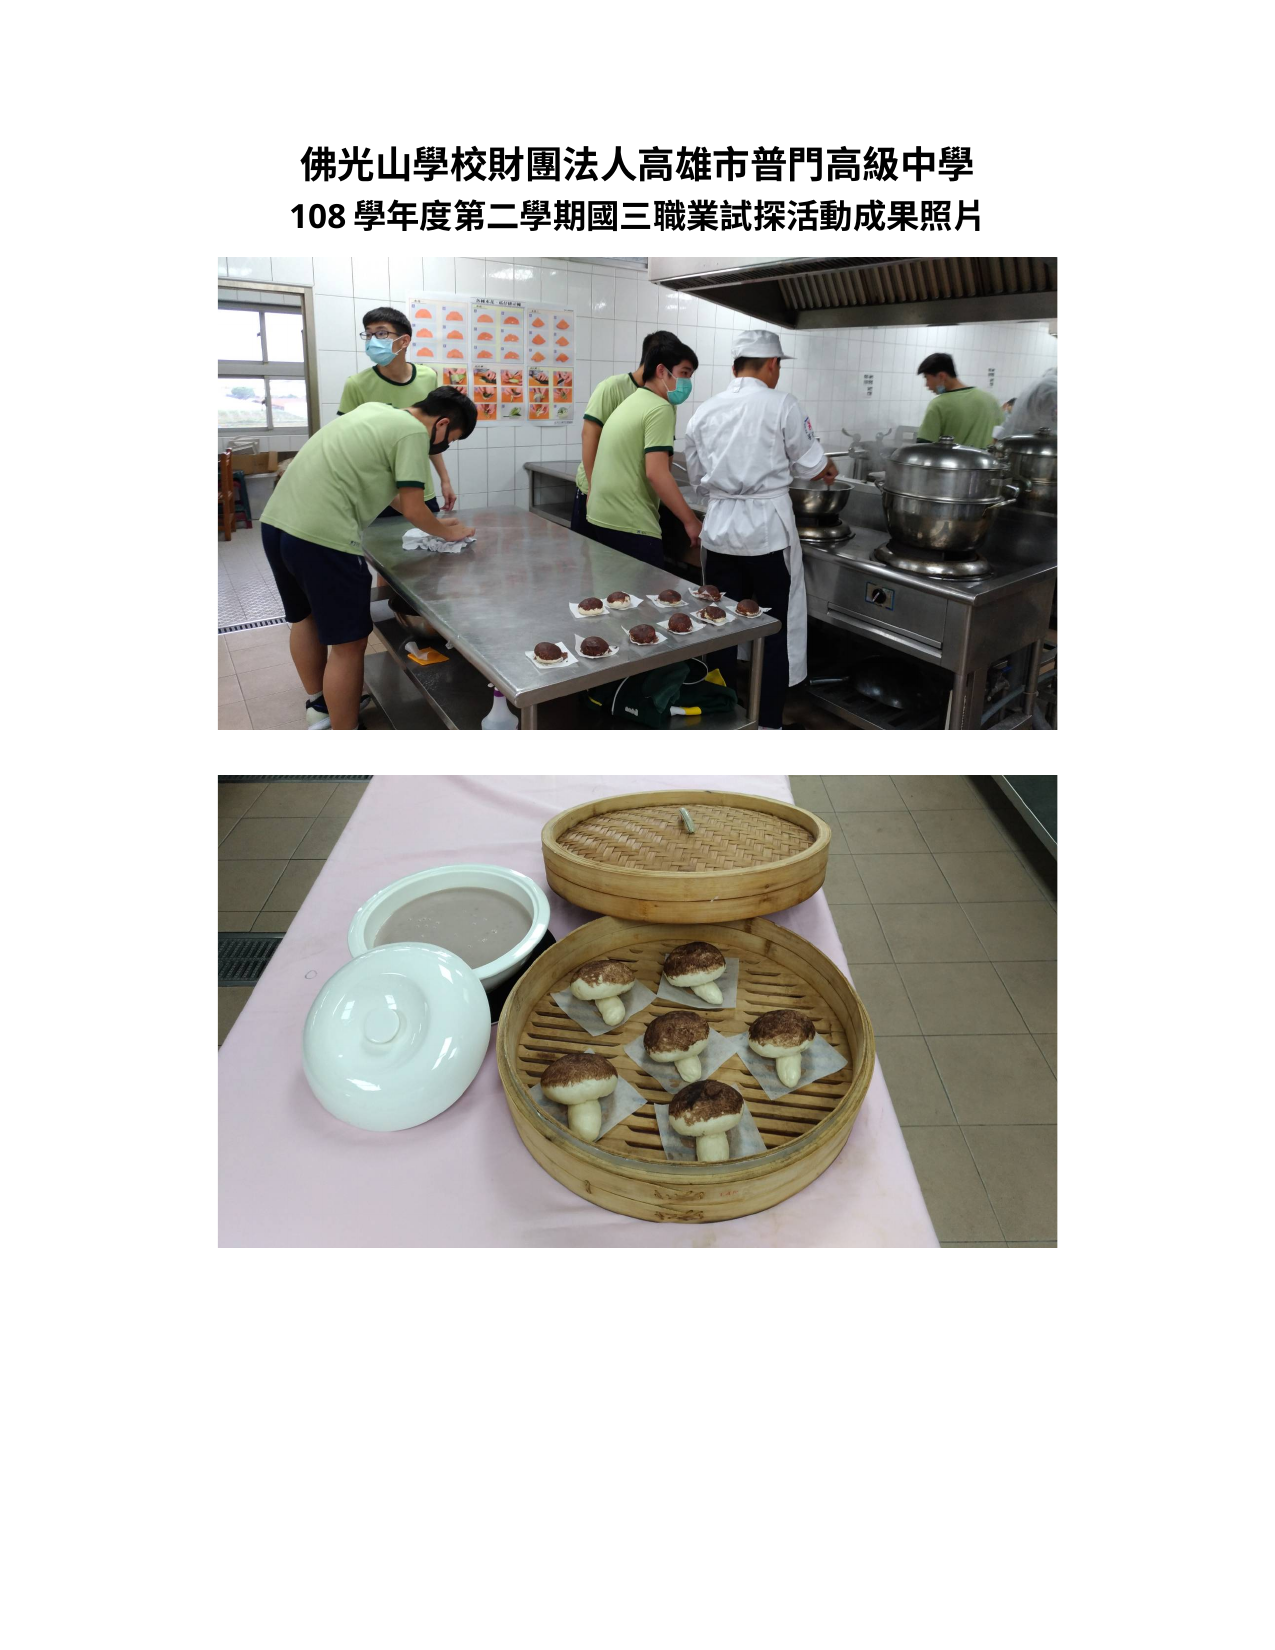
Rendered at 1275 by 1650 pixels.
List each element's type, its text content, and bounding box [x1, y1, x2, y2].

text 108學年度第二學期國三職業試探活動成果照片 [135, 189, 1140, 238]
picture [217, 775, 1058, 1248]
picture [217, 257, 1058, 730]
text 佛光山學校財團法人高雄市普門高級中學 [135, 135, 1140, 189]
